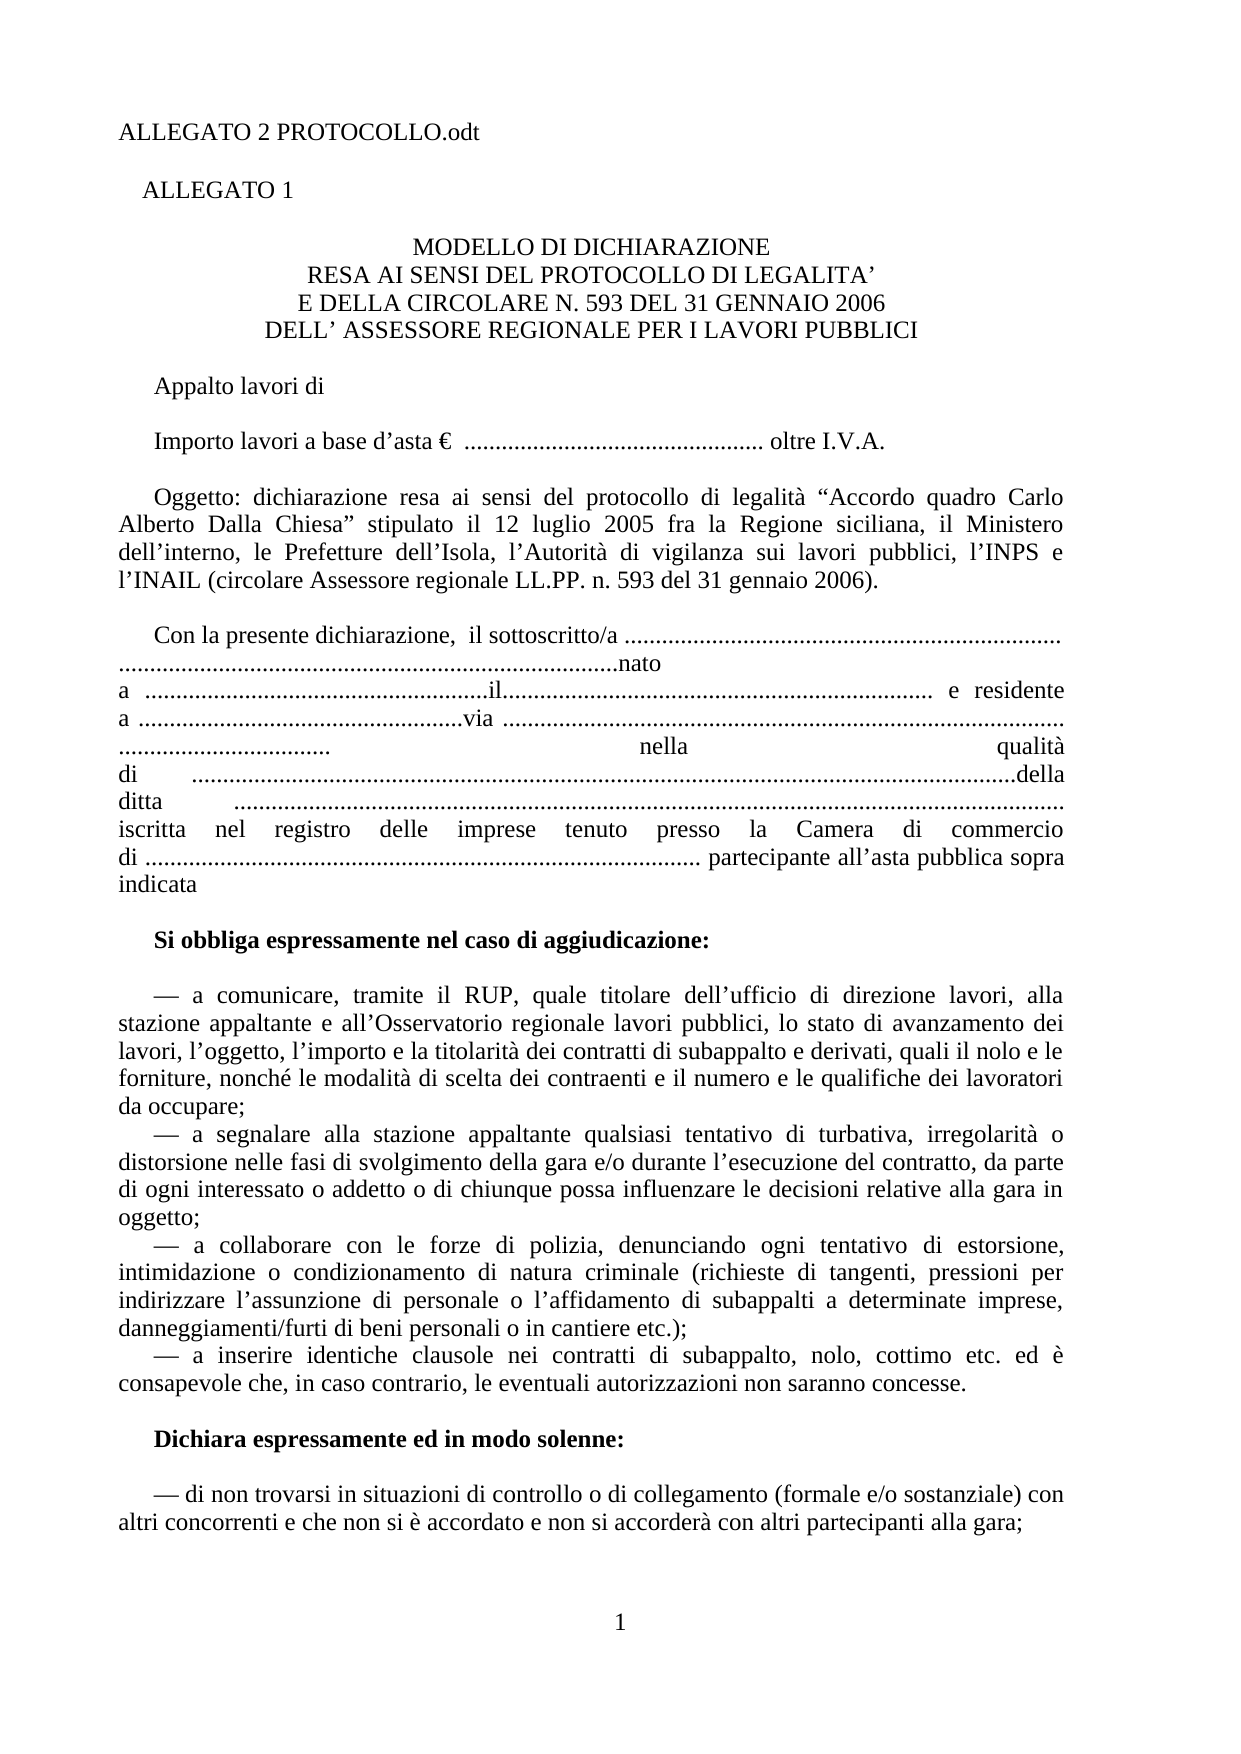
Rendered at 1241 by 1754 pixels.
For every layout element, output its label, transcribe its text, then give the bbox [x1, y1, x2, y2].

text ................................................................................nato a .......................................................il..................................................................... e residente a ....................................................via ............................................................................................................................ nella qualità di ....................................................................................................................................della ditta ..................................................................................................................................... iscritta nel registro delle imprese tenuto presso la Camera di commercio di ......................................................................................... partecipante all’asta pubblica sopra indicata [118, 649, 1065, 898]
text Oggetto: dichiarazione resa ai sensi del protocollo di legalità “Accordo quadro Carlo Alberto Dalla Chiesa” stipulato il 12 luglio 2005 fra la Regione siciliana, il Ministero dell’interno, le Prefetture dell’Isola, l’Autorità di vigilanza sui lavori pubblici, l’INPS e l’INAIL (circolare Assessore regionale LL.PP. n. 593 del 31 gennaio 2006). [118, 483, 1065, 593]
text ALLEGATO 1 [118, 176, 1065, 204]
text Si obbliga espressamente nel caso di aggiudicazione: [118, 926, 1065, 954]
text DELL’ ASSESSORE REGIONALE PER I LAVORI PUBBLICI [118, 316, 1065, 344]
text MODELLO DI DICHIARAZIONE [118, 233, 1065, 261]
text — a collaborare con le forze di polizia, denunciando ogni tentativo di estorsione, intimidazione o condizionamento di natura criminale (richieste di tangenti, pressioni per indirizzare l’assunzione di personale o l’affidamento di subappalti a determinate imprese, danneggiamenti/furti di beni personali o in cantiere etc.); [118, 1231, 1065, 1342]
text Importo lavori a base d’asta € ................................................ oltre I.V.A. [118, 427, 1065, 455]
text RESA AI SENSI DEL PROTOCOLLO DI LEGALITA’ [118, 261, 1065, 289]
text Con la presente dichiarazione, il sottoscritto/a ...................................................................... [118, 621, 1065, 649]
text Dichiara espressamente ed in modo solenne: [118, 1425, 1065, 1452]
text — a comunicare, tramite il RUP, quale titolare dell’ufficio di direzione lavori, alla stazione appaltante e all’Osservatorio regionale lavori pubblici, lo stato di avanzamento dei lavori, l’oggetto, l’importo e la titolarità dei contratti di subappalto e derivati, quali il nolo e le forniture, nonché le modalità di scelta dei contraenti e il numero e le qualifiche dei lavoratori da occupare; [118, 981, 1065, 1120]
text — a inserire identiche clausole nei contratti di subappalto, nolo, cottimo etc. ed è consapevole che, in caso contrario, le eventuali autorizzazioni non saranno concesse. [118, 1342, 1065, 1397]
text E DELLA CIRCOLARE N. 593 DEL 31 GENNAIO 2006 [118, 289, 1065, 316]
text — a segnalare alla stazione appaltante qualsiasi tentativo di turbativa, irregolarità o distorsione nelle fasi di svolgimento della gara e/o durante l’esecuzione del contratto, da parte di ogni interessato o addetto o di chiunque possa influenzare le decisioni relative alla gara in oggetto; [118, 1120, 1065, 1231]
text — di non trovarsi in situazioni di controllo o di collegamento (formale e/o sostanziale) con altri concorrenti e che non si è accordato e non si accorderà con altri partecipanti alla gara; [118, 1480, 1065, 1536]
text Appalto lavori di [118, 372, 1065, 399]
